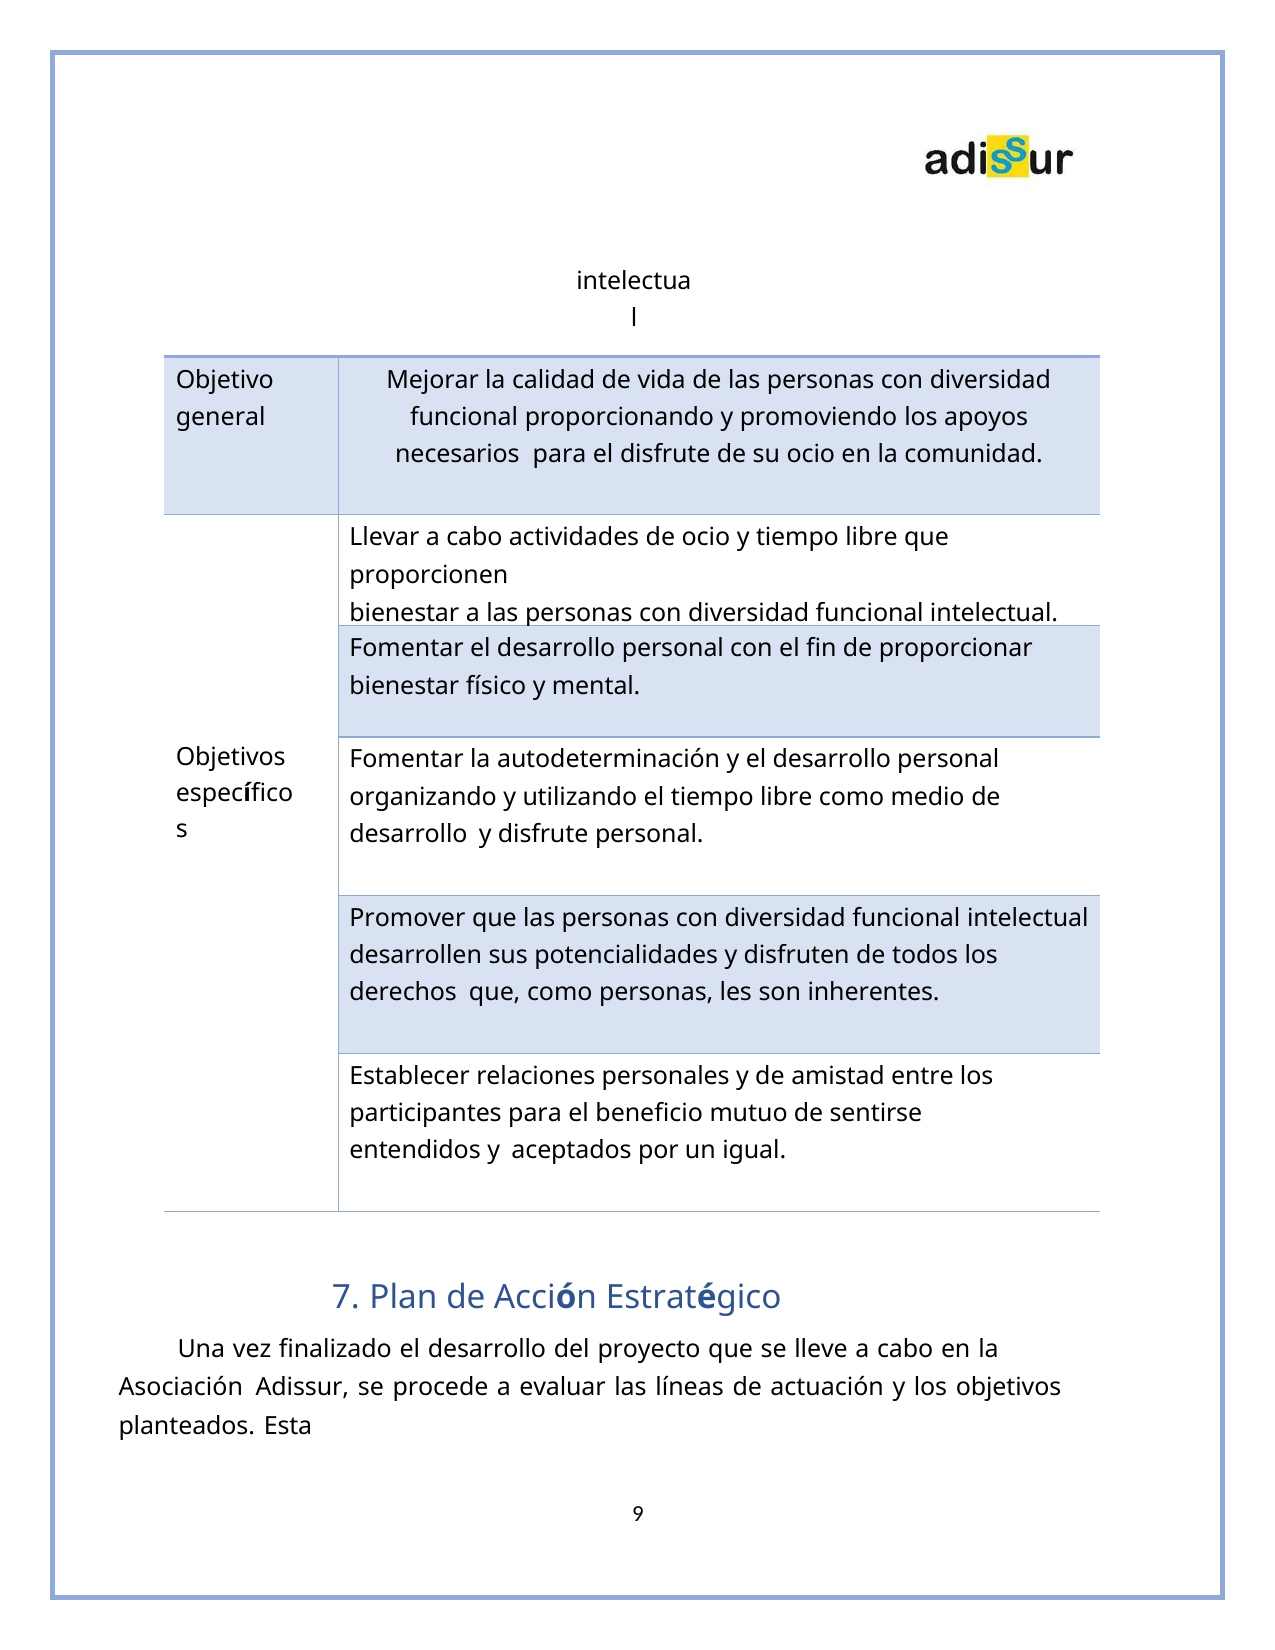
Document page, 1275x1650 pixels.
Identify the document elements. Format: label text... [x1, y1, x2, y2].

table_cell Fomentar la autodeterminación y el desarrollo personal organizando y utilizando el tiempo libre como medio de desarrollo y disfrute personal. [339, 738, 1100, 894]
table_cell Establecer relaciones personales y de amistad entre los participantes para el beneficio mutuo de sentirse entendidos y aceptados por un igual. [339, 1054, 1100, 1211]
table_cell Objetivos específicos [164, 515, 338, 1211]
text 9 [576, 1499, 699, 1527]
table_cell Promover que las personas con diversidad funcional intelectual desarrollen sus potencialidades y disfruten de todos los derechos que, como personas, les son inherentes. [339, 896, 1100, 1053]
list Plan de Acción Estratégico [332, 1272, 1112, 1318]
table_cell Llevar a cabo actividades de ocio y tiempo libre que proporcionen bienestar a las personas con diversidad funcional intelectual. [339, 515, 1100, 625]
text intelectual [576, 260, 692, 334]
text Una vez finalizado el desarrollo del proyecto que se lleve a cabo en la Asociación Adissur, se procede a evaluar las líneas de actuación y los objetivos planteados. Esta [118, 1330, 1098, 1442]
table_header Mejorar la calidad de vida de las personas con diversidad funcional proporcionando y promoviendo los apoyos necesarios para el disfrute de su ocio en la comunidad. [339, 358, 1100, 514]
table_header Objetivo general [164, 358, 338, 514]
table_cell Fomentar el desarrollo personal con el fin de proporcionar bienestar físico y mental. [339, 626, 1100, 736]
